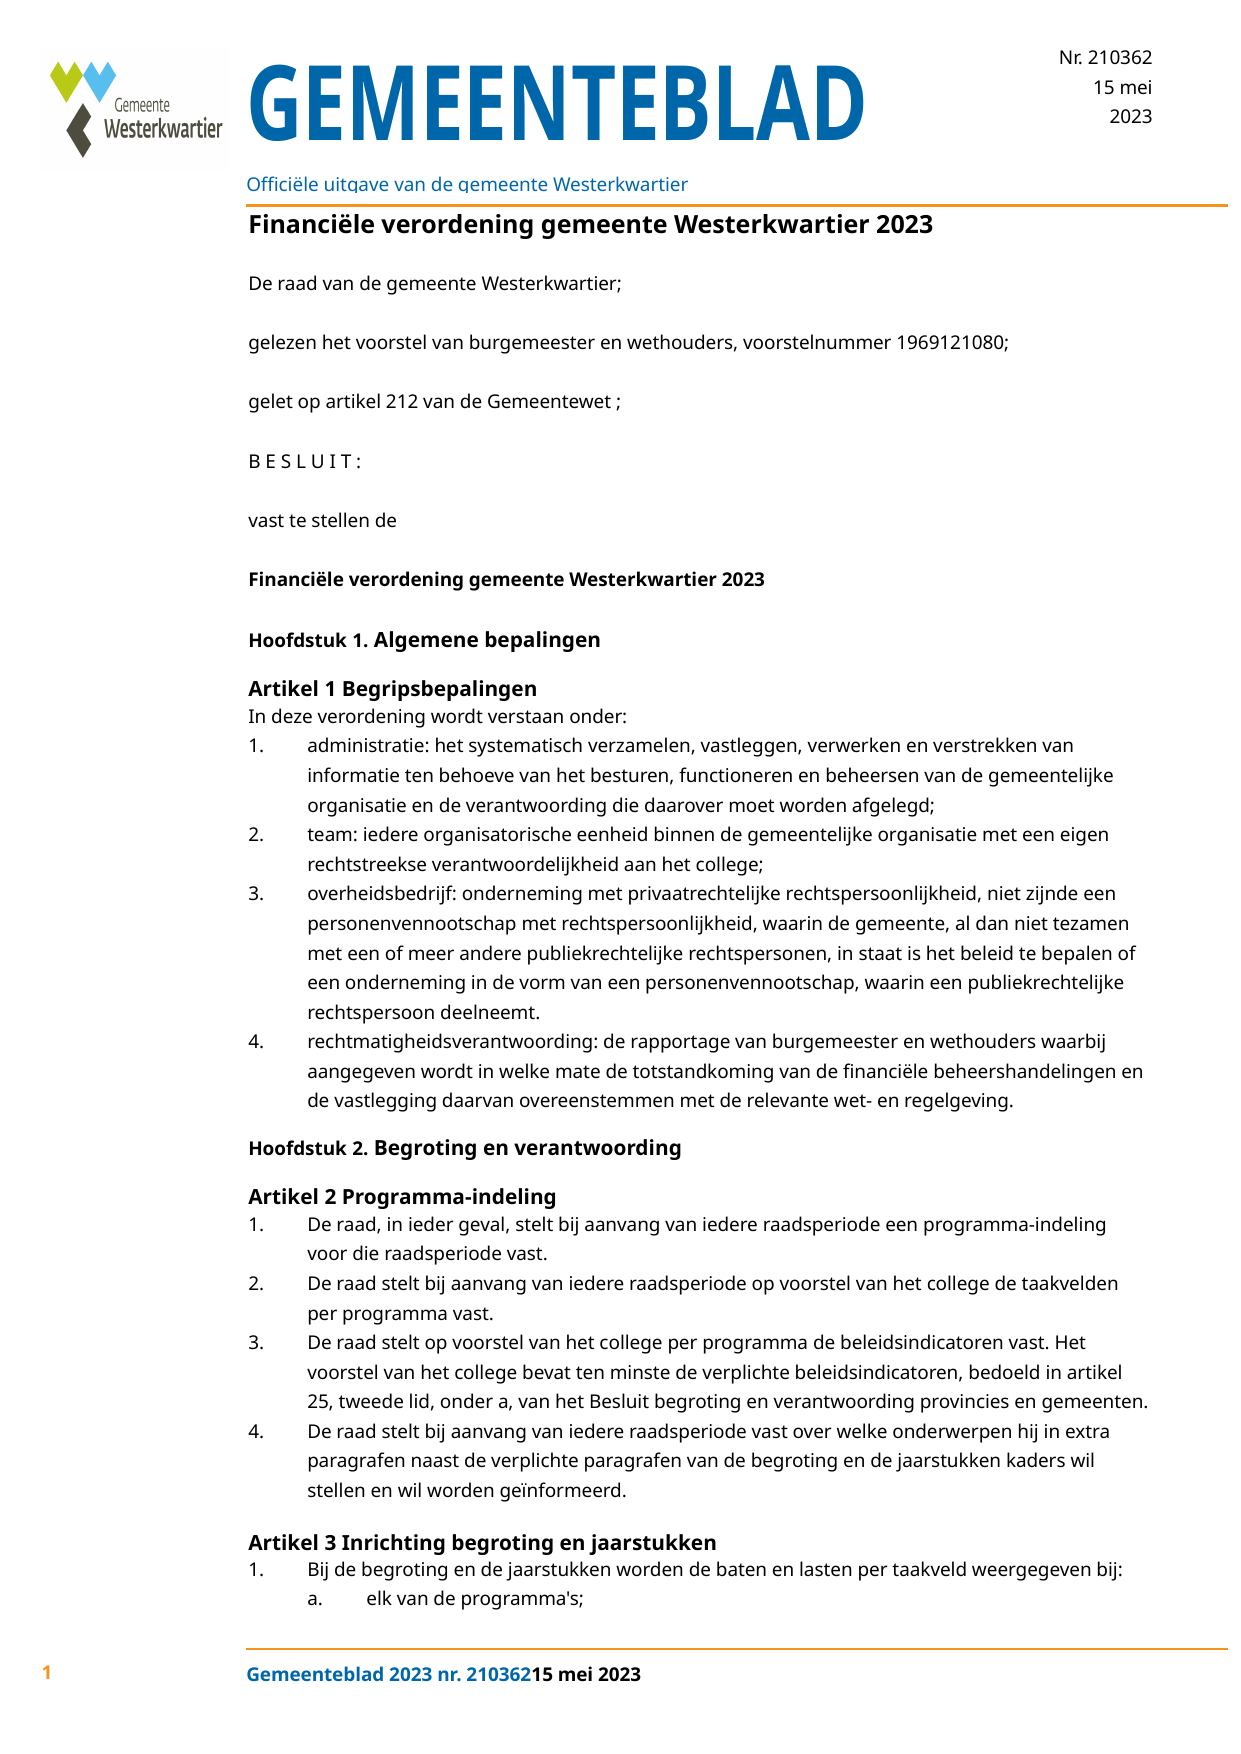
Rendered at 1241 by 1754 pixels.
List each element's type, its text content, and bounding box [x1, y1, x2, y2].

list overheidsbedrijf: onderneming met privaatrechtelijke rechtspersoonlijkheid, niet zijnde een personenvennootschap met rechtspersoonlijkheid, waarin de gemeente, al dan niet tezamen met een of meer andere publiekrechtelijke rechtspersonen, in staat is het beleid te bepalen of een onderneming in de vorm van een personenvennootschap, waarin een publiekrechtelijke rechtspersoon deelneemt. [248, 881, 1152, 1024]
text Artikel 1 Begripsbepalingen [248, 674, 1152, 703]
list De raad stelt bij aanvang van iedere raadsperiode op voorstel van het college de taakvelden per programma vast. [248, 1270, 1152, 1325]
text Financiële verordening gemeente Westerkwartier 2023 [248, 566, 1152, 592]
text gelet op artikel 212 van de Gemeentewet ; [248, 389, 1152, 414]
list Bij de begroting en de jaarstukken worden de baten en lasten per taakveld weergegeven bij: [248, 1556, 1152, 1582]
text gelezen het voorstel van burgemeester en wethouders, voorstelnummer 1969121080; [248, 329, 1152, 355]
text B E S L U I T : [248, 448, 1152, 473]
list team: iedere organisatorische eenheid binnen de gemeentelijke organisatie met een eigen rechtstreekse verantwoordelijkheid aan het college; [248, 821, 1152, 877]
text Artikel 3 Inrichting begroting en jaarstukken [248, 1528, 1152, 1556]
text Hoofdstuk 2. Begroting en verantwoording [248, 1133, 1152, 1162]
list De raad stelt bij aanvang van iedere raadsperiode vast over welke onderwerpen hij in extra paragrafen naast de verplichte paragrafen van de begroting en de jaarstukken kaders wil stellen en wil worden geïnformeerd. [248, 1418, 1152, 1503]
list elk van de programma's; [307, 1586, 1152, 1611]
list administratie: het systematisch verzamelen, vastleggen, verwerken en verstrekken van informatie ten behoeve van het besturen, functioneren en beheersen van de gemeentelijke organisatie en de verantwoording die daarover moet worden afgelegd; [248, 733, 1152, 817]
list De raad stelt op voorstel van het college per programma de beleidsindicatoren vast. Het voorstel van het college bevat ten minste de verplichte beleidsindicatoren, bedoeld in artikel 25, tweede lid, onder a, van het Besluit begroting en verantwoording provincies en gemeenten. [248, 1329, 1152, 1414]
text vast te stellen de [248, 507, 1152, 533]
picture [41, 47, 231, 172]
text Artikel 2 Programma-indeling [248, 1182, 1152, 1211]
text In deze verordening wordt verstaan onder: [248, 703, 1152, 729]
list rechtmatigheidsverantwoording: de rapportage van burgemeester en wethouders waarbij aangegeven wordt in welke mate de totstandkoming van de financiële beheershandelingen en de vastlegging daarvan overeenstemmen met de relevante wet- en regelgeving. [248, 1028, 1152, 1113]
list De raad, in ieder geval, stelt bij aanvang van iedere raadsperiode een programma-indeling voor die raadsperiode vast. [248, 1211, 1152, 1266]
text Hoofdstuk 1. Algemene bepalingen [248, 625, 1152, 654]
text De raad van de gemeente Westerkwartier; [248, 270, 1152, 296]
text Financiële verordening gemeente Westerkwartier 2023 [248, 207, 1152, 241]
